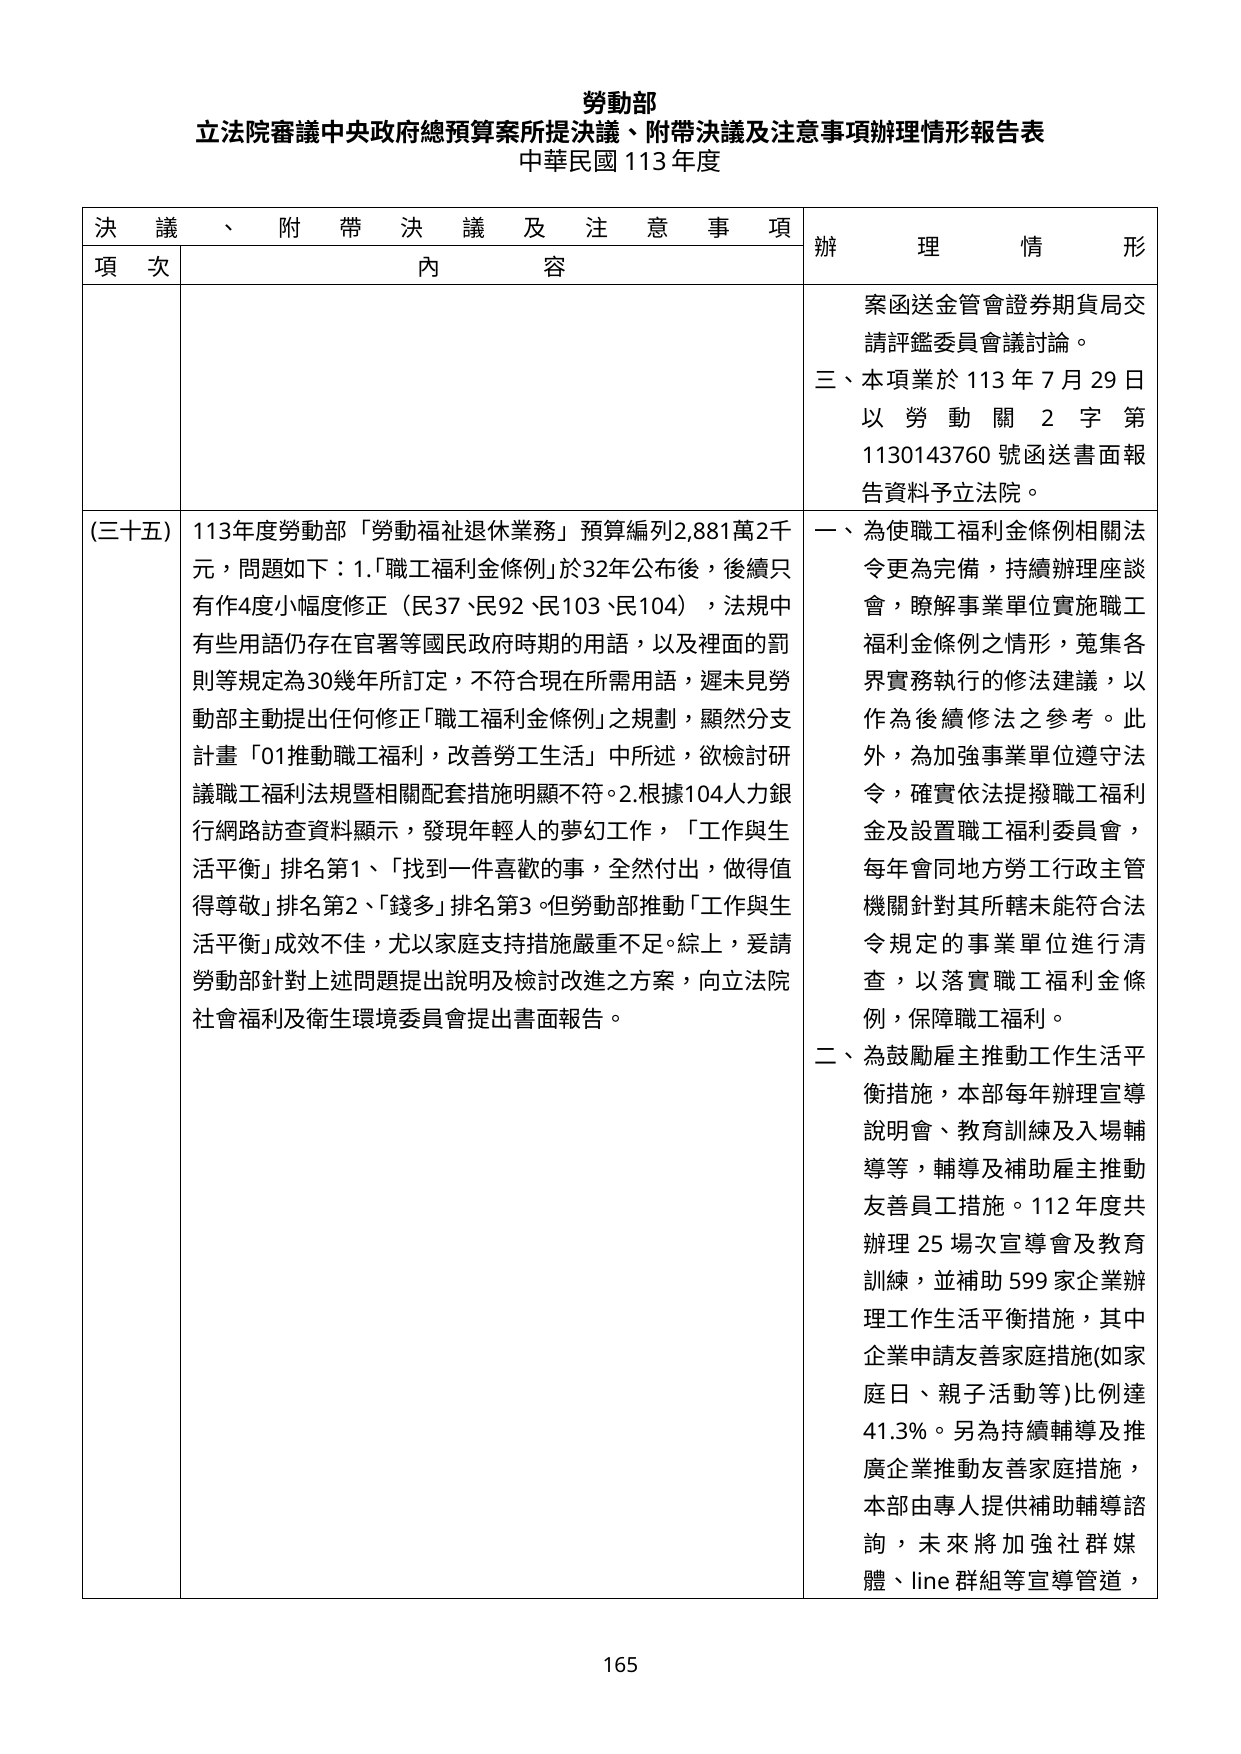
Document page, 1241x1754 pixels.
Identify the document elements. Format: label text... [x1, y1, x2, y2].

table_cell 案函送金管會證券期貨局交請評鑑委員會議討論。 本項業於113年7月29日以勞動關2字第1130143760號函送書面報告資料予立法院。 [804, 285, 1157, 510]
table_cell 113年度勞動部「勞動福祉退休業務」預算編列2,881萬2千元，問題如下：1.「職工福利金條例」於32年公布後，後續只有作4度小幅度修正（民37、民92、民103、民104），法規中有些用語仍存在官署等國民政府時期的用語，以及裡面的罰則等規定為30幾年所訂定，不符合現在所需用語，遲未見勞動部主動提出任何修正「職工福利金條例」之規劃，顯然分支計畫「01推動職工福利，改善勞工生活」中所述，欲檢討研議職工福利法規暨相關配套措施明顯不符。2.根據104人力銀行網路訪查資料顯示，發現年輕人的夢幻工作，「工作與生活平衡」排名第1、「找到一件喜歡的事，全然付出，做得值得尊敬」排名第2、「錢多」排名第3。但勞動部推動「工作與生活平衡」成效不佳，尤以家庭支持措施嚴重不足。綜上，爰請勞動部針對上述問題提出說明及檢討改進之方案，向立法院社會福利及衛生環境委員會提出書面報告。 [181, 511, 803, 1598]
table_header 辦理情形 [804, 208, 1157, 284]
table_cell [181, 285, 803, 510]
table_cell 為使職工福利金條例相關法令更為完備，持續辦理座談會，瞭解事業單位實施職工福利金條例之情形，蒐集各界實務執行的修法建議，以作為後續修法之參考。此外，為加強事業單位遵守法令，確實依法提撥職工福利金及設置職工福利委員會，每年會同地方勞工行政主管機關針對其所轄未能符合法令規定的事業單位進行清查，以落實職工福利金條例，保障職工福利。 為鼓勵雇主推動工作生活平衡措施，本部每年辦理宣導說明會、教育訓練及入場輔導等，輔導及補助雇主推動友善員工措施。112年度共辦理25場次宣導會及教育訓練，並補助599家企業辦理工作生活平衡措施，其中企業申請友善家庭措施(如家庭日、親子活動等)比例達41.3%。另為持續輔導及推廣企業推動友善家庭措施，本部由專人提供補助輔導諮詢，未來將加強社群媒體、line群組等宣導管道， [804, 511, 1157, 1598]
table_cell [83, 285, 180, 510]
table_cell 項次 [83, 246, 180, 284]
table_cell (三十五) [83, 511, 180, 1598]
table_cell 內 容 [181, 246, 803, 284]
table_header 決議、附帶決議及注意事項 [83, 208, 803, 245]
